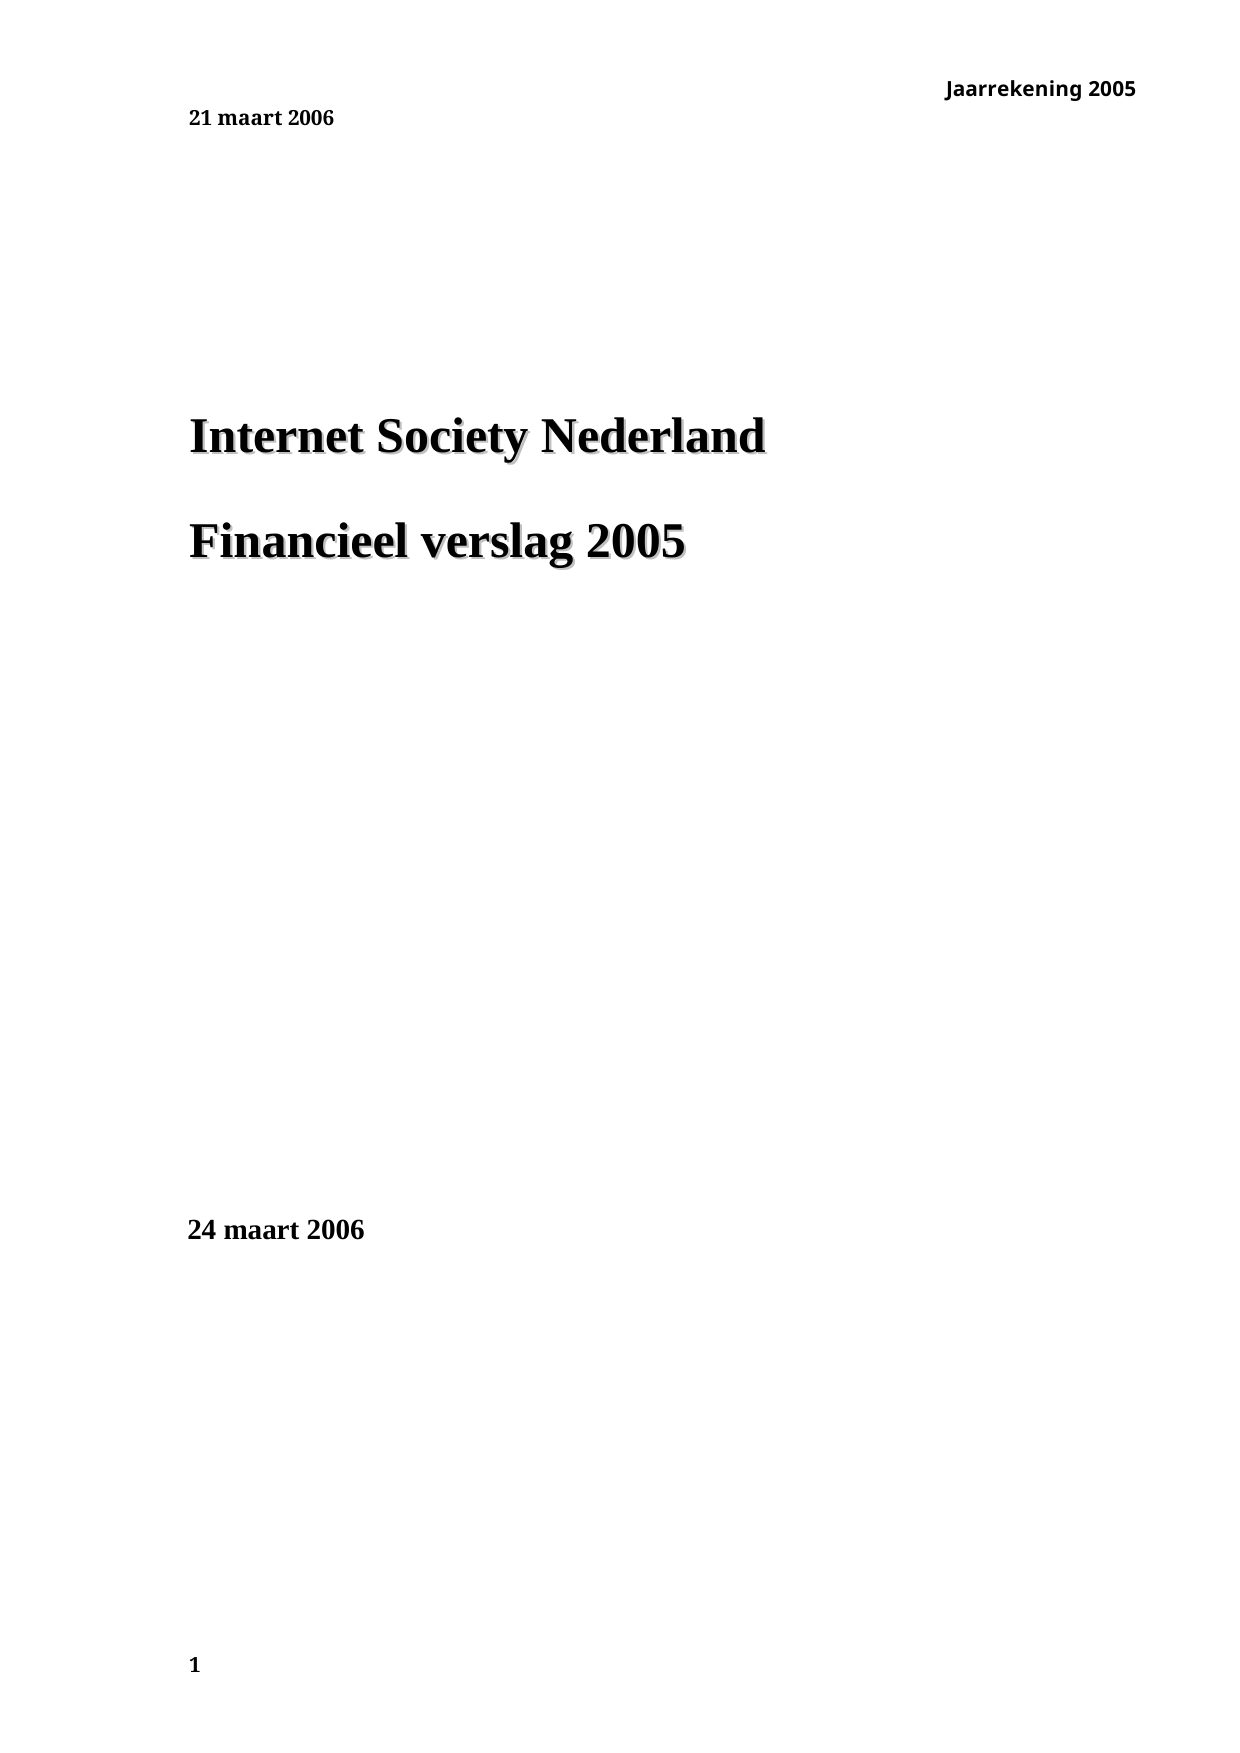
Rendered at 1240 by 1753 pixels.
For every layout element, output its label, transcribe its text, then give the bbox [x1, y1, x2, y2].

text 24 maart 2006 [142, 1213, 1136, 1246]
text Internet Society Nederland [189, 407, 1136, 463]
text Financieel verslag 2005 [189, 513, 937, 568]
